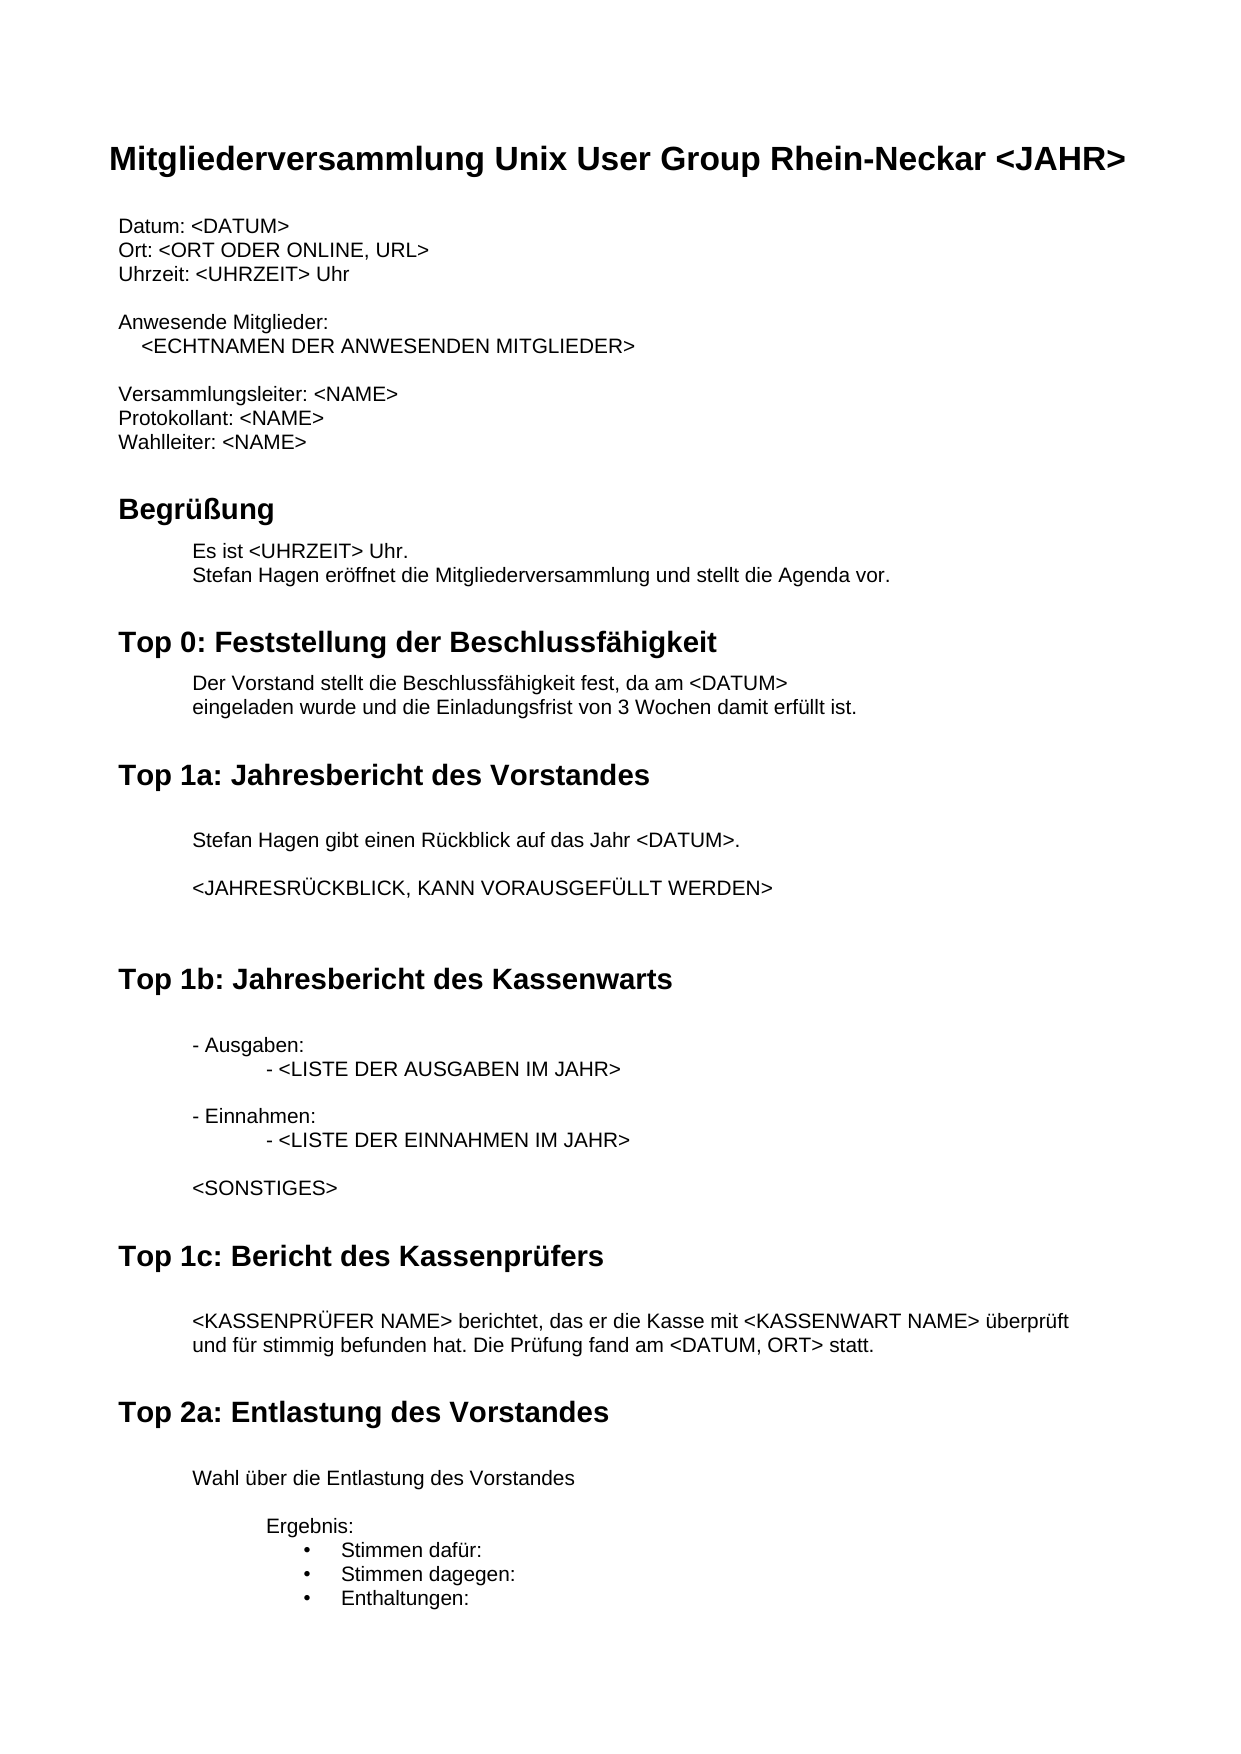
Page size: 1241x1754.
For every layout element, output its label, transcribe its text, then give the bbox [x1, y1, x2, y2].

text Stefan Hagen eröffnet die Mitgliederversammlung und stellt die Agenda vor. [118, 562, 1122, 586]
text - Ausgaben: [118, 1032, 1122, 1056]
list Enthaltungen: [303, 1586, 1122, 1609]
subtitle Top 1c: Bericht des Kassenprüfers [118, 1239, 1122, 1272]
text <JAHRESRÜCKBLICK, KANN VORAUSGEFÜLLT WERDEN> [118, 876, 1122, 900]
subtitle Top 1b: Jahresbericht des Kassenwarts [118, 962, 1122, 996]
text Versammlungsleiter: <NAME> [118, 382, 1122, 406]
text eingeladen wurde und die Einladungsfrist von 3 Wochen damit erfüllt ist. [118, 695, 1122, 719]
text - <LISTE DER EINNAHMEN IM JAHR> [118, 1128, 1122, 1152]
text - <LISTE DER AUSGABEN IM JAHR> [118, 1056, 1122, 1080]
text Stefan Hagen gibt einen Rückblick auf das Jahr <DATUM>. [118, 828, 1122, 852]
text Ort: <ORT ODER ONLINE, URL> [118, 238, 1122, 262]
text Der Vorstand stellt die Beschlussfähigkeit fest, da am <DATUM> [118, 671, 1122, 695]
subtitle Top 1a: Jahresbericht des Vorstandes [118, 758, 1122, 791]
text Es ist <UHRZEIT> Uhr. [118, 538, 1122, 562]
subtitle Top 2a: Entlastung des Vorstandes [118, 1395, 1122, 1429]
subtitle Begrüßung [118, 492, 1122, 526]
text Wahl über die Entlastung des Vorstandes [118, 1466, 1122, 1489]
text Datum: <DATUM> [118, 214, 1122, 238]
text <KASSENPRÜFER NAME> berichtet, das er die Kasse mit <KASSENWART NAME> überprüft [118, 1309, 1122, 1333]
text Protokollant: <NAME> [118, 406, 1122, 430]
text <SONSTIGES> [118, 1176, 1122, 1200]
list Stimmen dafür: [303, 1537, 1122, 1561]
subtitle Top 0: Feststellung der Beschlussfähigkeit [118, 625, 1122, 659]
text Ergebnis: [118, 1513, 1122, 1537]
text und für stimmig befunden hat. Die Prüfung fand am <DATUM, ORT> statt. [118, 1333, 1122, 1357]
text Uhrzeit: <UHRZEIT> Uhr [118, 262, 1122, 286]
text Anwesende Mitglieder: [118, 310, 1122, 334]
list Stimmen dagegen: [303, 1561, 1122, 1586]
text Wahlleiter: <NAME> [118, 430, 1122, 478]
text - Einnahmen: [118, 1104, 1122, 1128]
text <ECHTNAMEN DER ANWESENDEN MITGLIEDER> [118, 334, 1122, 358]
subtitle Mitgliederversammlung Unix User Group Rhein-Neckar <JAHR> [109, 139, 1159, 178]
